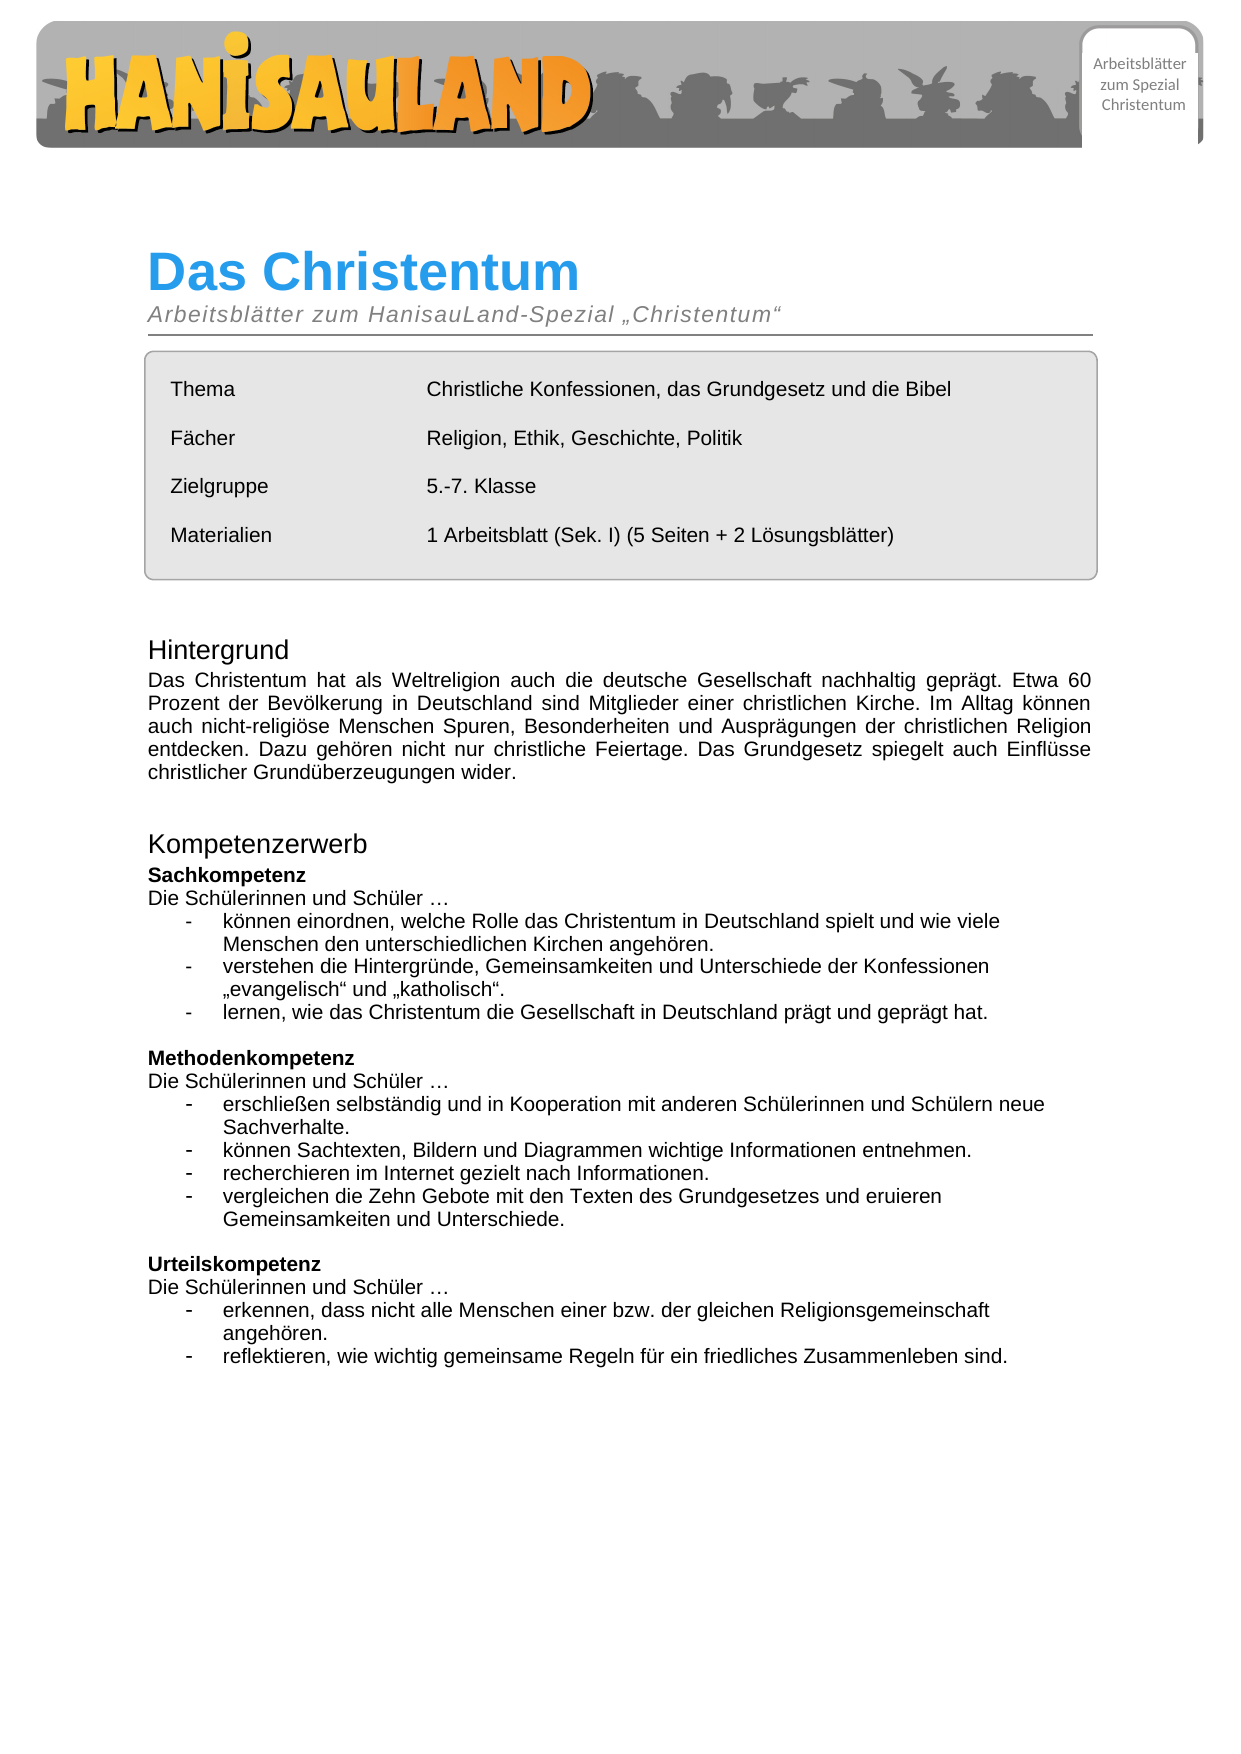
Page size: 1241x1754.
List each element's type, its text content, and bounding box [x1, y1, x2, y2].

list lernen, wie das Christentum die Gesellschaft in Deutschland prägt und geprägt hat. [185, 1001, 1093, 1024]
subtitle Das Christentum [148, 251, 1093, 301]
text Die Schülerinnen und Schüler … [148, 1070, 1093, 1093]
subtitle Kompetenzerwerb [148, 828, 1093, 859]
text Sachkompetenz [148, 864, 1093, 887]
list vergleichen die Zehn Gebote mit den Texten des Grundgesetzes und eruieren Gemeinsamkeiten und Unterschiede. [185, 1185, 1093, 1231]
list können Sachtexten, Bildern und Diagrammen wichtige Informationen entnehmen. [185, 1139, 1093, 1162]
text Die Schülerinnen und Schüler … [148, 887, 1093, 910]
text Urteilskompetenz [148, 1253, 1093, 1276]
list reflektieren, wie wichtig gemeinsame Regeln für ein friedliches Zusammenleben sind. [185, 1345, 1093, 1368]
text Arbeitsblätter zum HanisauLand-Spezial „Christentum“ [148, 301, 1093, 334]
list erkennen, dass nicht alle Menschen einer bzw. der gleichen Religionsgemeinschaft angehören. [185, 1299, 1093, 1345]
subtitle Hintergrund [148, 634, 1093, 665]
text Methodenkompetenz [148, 1047, 1093, 1070]
list können einordnen, welche Rolle das Christentum in Deutschland spielt und wie viele Menschen den unterschiedlichen Kirchen angehören. [185, 910, 1093, 956]
text Die Schülerinnen und Schüler … [148, 1276, 1093, 1299]
list verstehen die Hintergründe, Gemeinsamkeiten und Unterschiede der Konfessionen „evangelisch“ und „katholisch“. [185, 956, 1093, 1001]
text Das Christentum hat als Weltreligion auch die deutsche Gesellschaft nachhaltig geprägt. Etwa 60 Prozent der Bevölkerung in Deutschland sind Mitglieder einer christlichen Kirche. Im Alltag können auch nicht-religiöse Menschen Spuren, Besonderheiten und Ausprägungen der christlichen Religion entdecken. Dazu gehören nicht nur christliche Feiertage. Das Grundgesetz spiegelt auch Einflüsse christlicher Grundüberzeugungen wider. [148, 669, 1093, 784]
list recherchieren im Internet gezielt nach Informationen. [185, 1162, 1093, 1185]
list erschließen selbständig und in Kooperation mit anderen Schülerinnen und Schülern neue Sachverhalte. [185, 1093, 1093, 1139]
